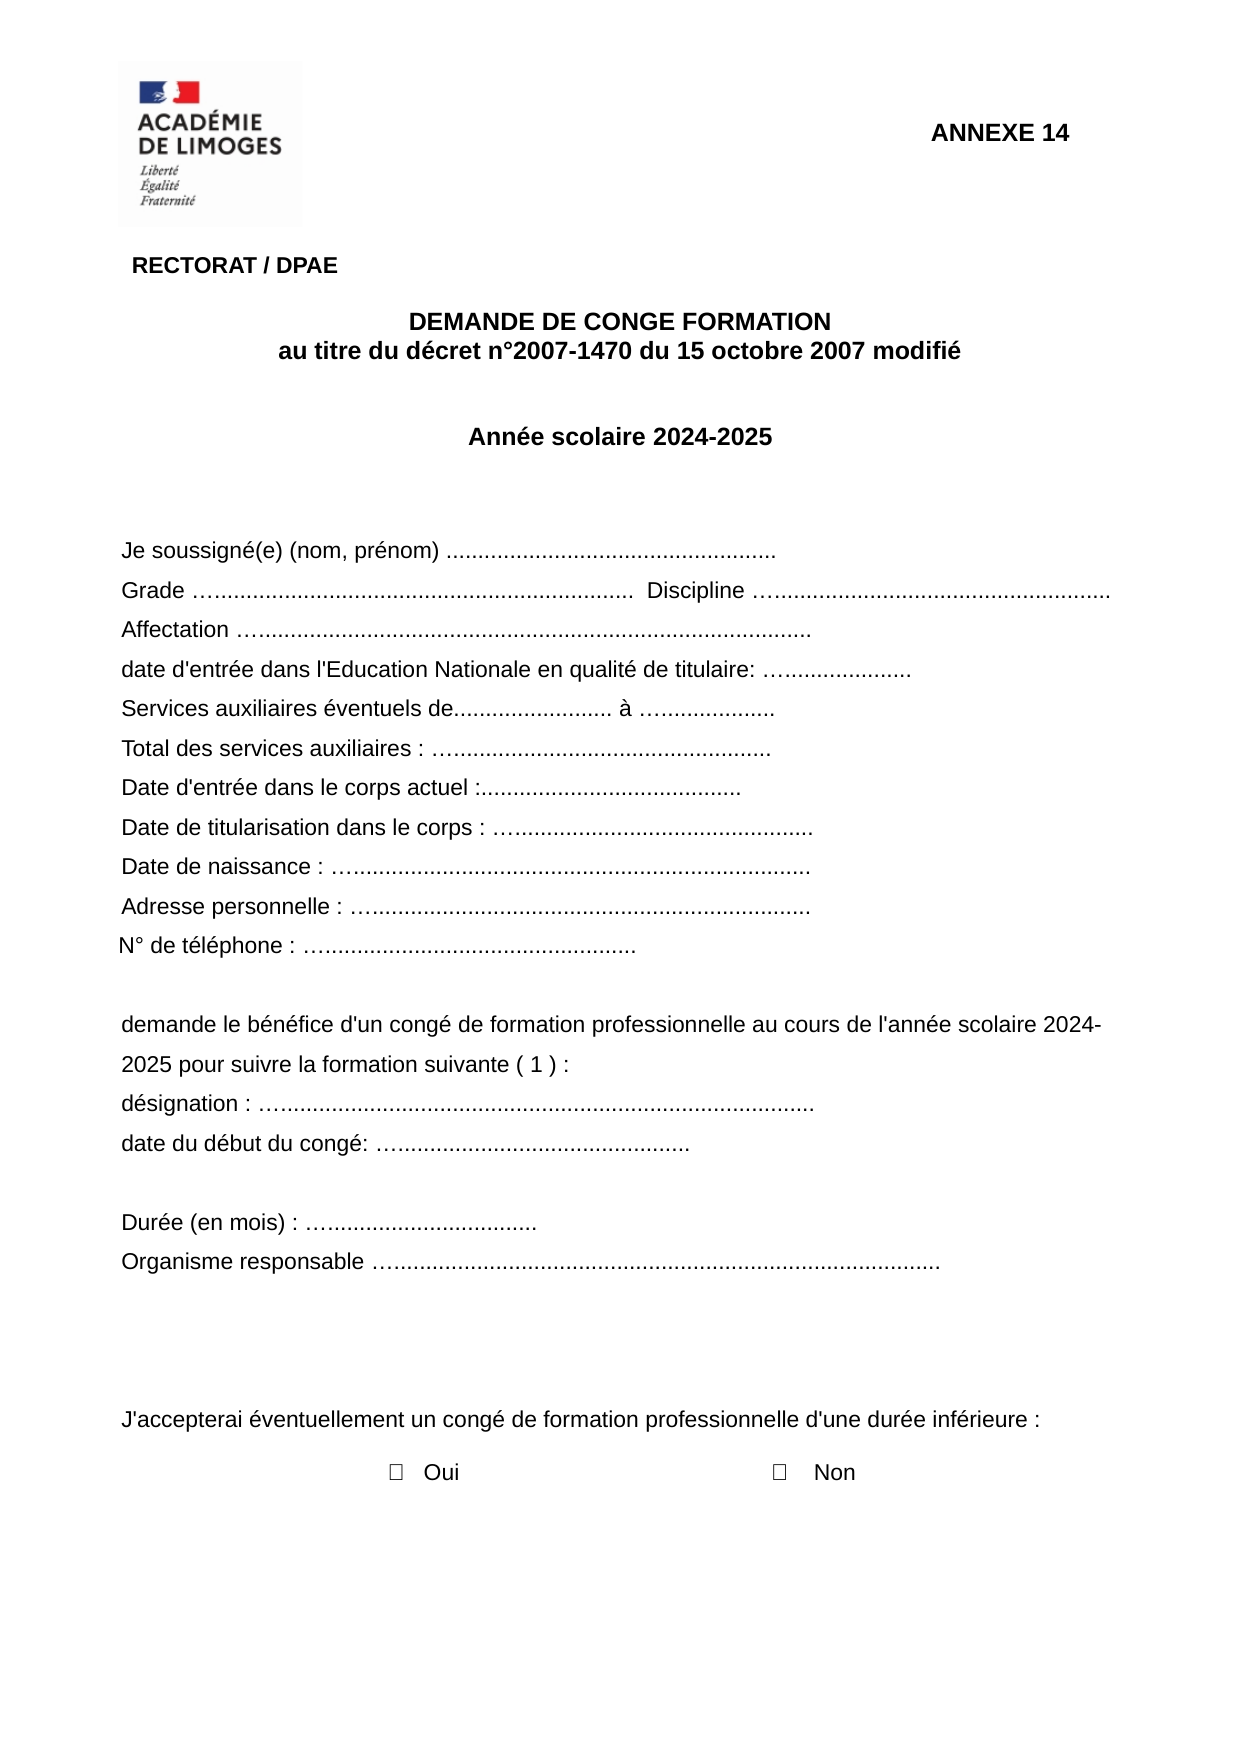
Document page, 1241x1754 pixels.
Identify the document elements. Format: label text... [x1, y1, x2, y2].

text N° de téléphone : …................................................. [118, 932, 1122, 958]
text Grade ….................................................................. Discipline …..................................................... [121, 577, 1122, 603]
text DEMANDE DE CONGE FORMATION [118, 307, 1122, 336]
text date du début du congé: ….............................................. [121, 1129, 1122, 1156]
text Date de titularisation dans le corps : …............................................... [121, 814, 1122, 840]
text  Oui  Non [121, 1459, 1122, 1485]
text Je soussigné(e) (nom, prénom) .................................................... [121, 537, 1122, 564]
text ANNEXE 14 [303, 118, 1122, 147]
text Organisme responsable …...................................................................................... [121, 1248, 1122, 1274]
text RECTORAT / DPAE [0, 252, 1122, 279]
text Affectation …....................................................................................... [121, 616, 1122, 643]
text Année scolaire 2024-2025 [118, 422, 1122, 451]
text demande le bénéfice d'un congé de formation professionnelle au cours de l'année scolaire 2024-2025 pour suivre la formation suivante ( 1 ) : [121, 1011, 1122, 1077]
text désignation : ….................................................................................... [121, 1090, 1122, 1116]
text date d'entrée dans l'Education Nationale en qualité de titulaire: ….................... [121, 656, 1122, 682]
text J'accepterai éventuellement un congé de formation professionnelle d'une durée inférieure : [121, 1406, 1122, 1432]
text Date d'entrée dans le corps actuel :......................................... [121, 774, 1122, 801]
text au titre du décret n°2007-1470 du 15 octobre 2007 modifié [118, 336, 1122, 365]
text Total des services auxiliaires : ….................................................. [121, 735, 1122, 761]
text Durée (en mois) : …................................. [121, 1208, 1122, 1235]
text Date de naissance : …........................................................................ [121, 853, 1122, 879]
text Services auxiliaires éventuels de......................... à ….................. [121, 695, 1122, 722]
text Adresse personnelle : …..................................................................... [121, 893, 1122, 919]
